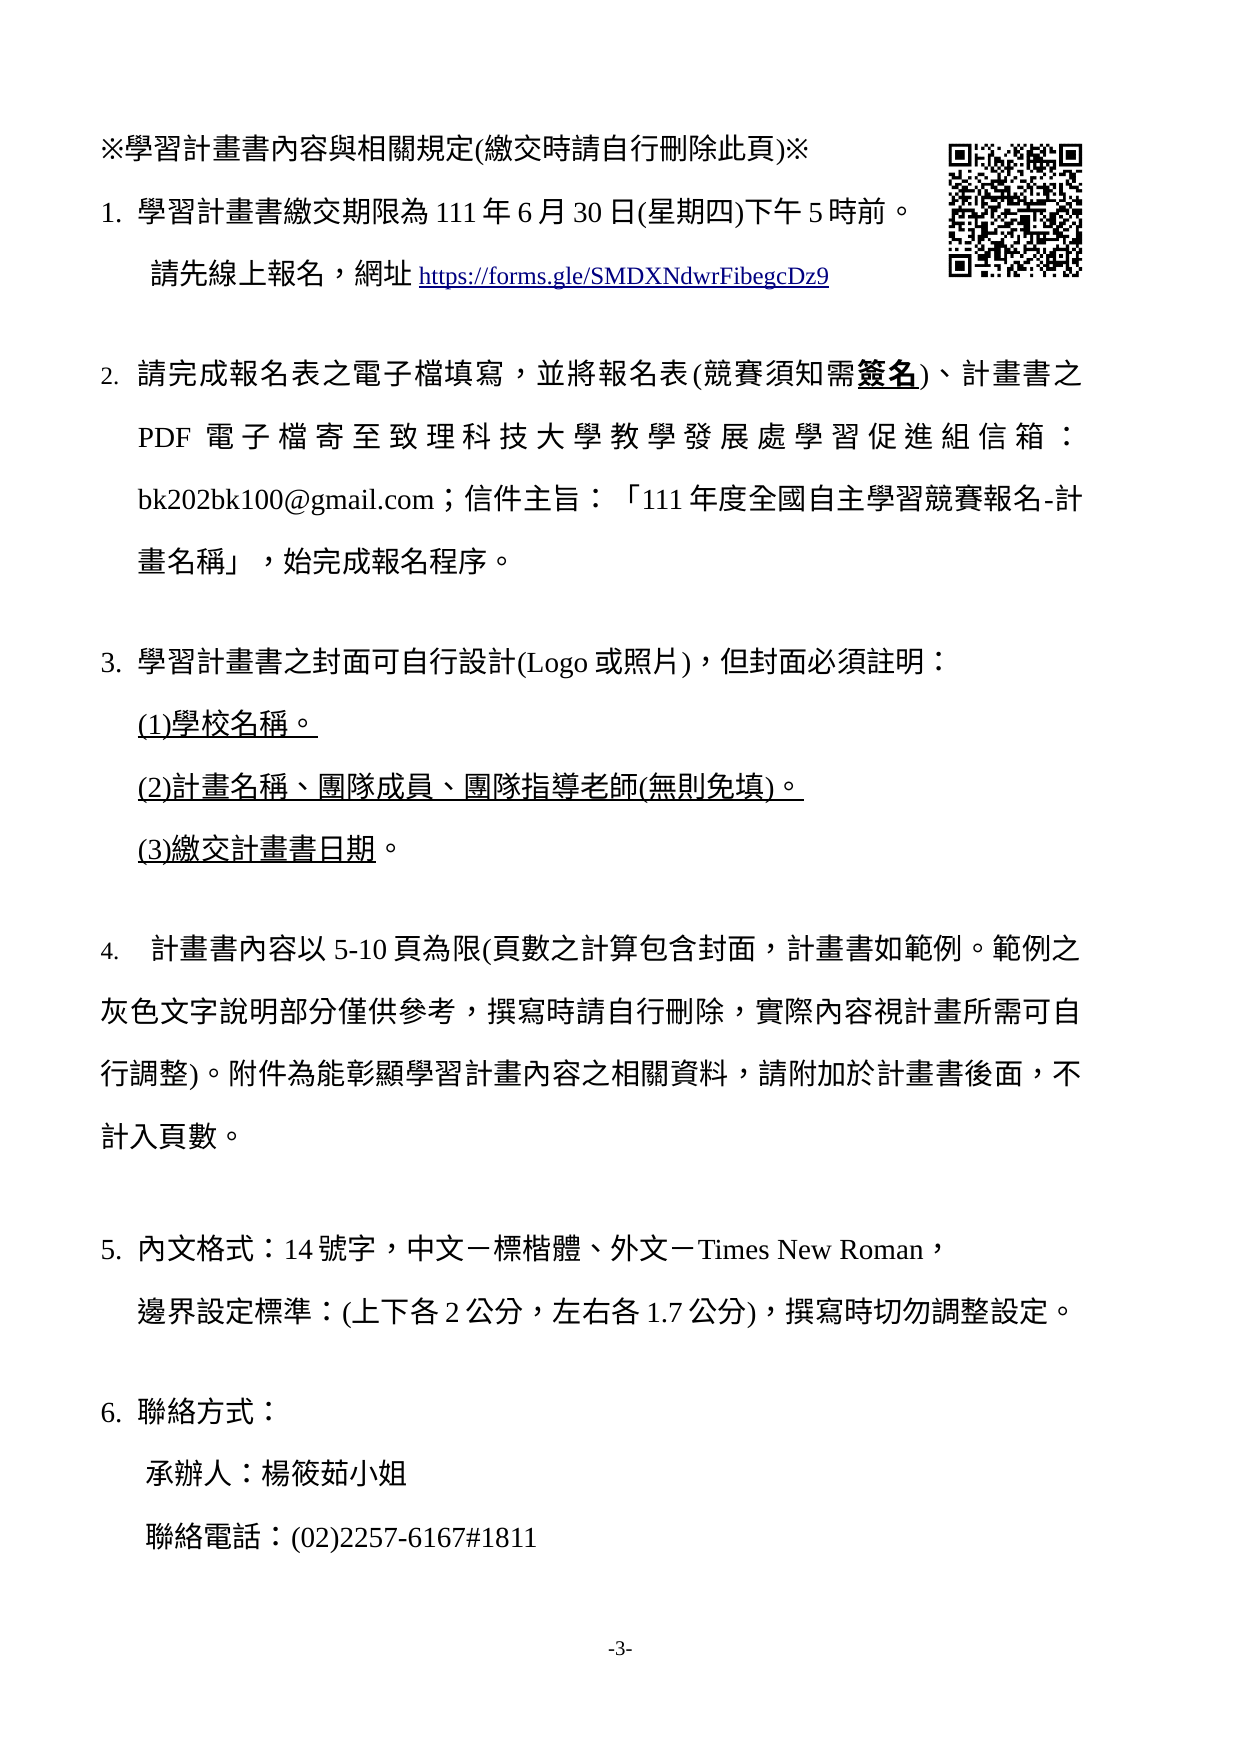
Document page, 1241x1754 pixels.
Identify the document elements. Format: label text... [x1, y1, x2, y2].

list 內文格式：14號字，中文－標楷體、外文－Times New Roman， [100, 1205, 1083, 1268]
list 請完成報名表之電子檔填寫，並將報名表(競賽須知需簽名)、計畫書之PDF電子檔寄至致理科技大學教學發展處學習促進組信箱：bk202bk100@gmail.com；信件主旨：「111年度全國自主學習競賽報名-計畫名稱」，始完成報名程序。 [100, 330, 1083, 580]
text 承辦人：楊筱茹小姐 [145, 1430, 1140, 1493]
text (2)計畫名稱、團隊成員、團隊指導老師(無則免填)。 [138, 743, 1140, 805]
list 學習計畫書繳交期限為111年6月30日(星期四)下午5時前。 [100, 168, 945, 230]
list [1085, 168, 1140, 230]
text 邊界設定標準：(上下各2公分，左右各1.7公分)，撰寫時切勿調整設定。 [138, 1268, 1083, 1330]
text 請先線上報名，網址https://forms.gle/SMDXNdwrFibegcDz9 [150, 230, 1140, 293]
list 學習計畫書之封面可自行設計(Logo或照片)，但封面必須註明： [100, 618, 1083, 680]
text ※學習計畫書內容與相關規定(繳交時請自行刪除此頁)※ [100, 105, 1140, 168]
list 聯絡方式： [100, 1368, 1140, 1430]
text (3)繳交計畫書日期。 [138, 805, 1140, 868]
text 聯絡電話：(02)2257-6167#1811 [145, 1493, 1140, 1555]
text (1)學校名稱。 [138, 680, 1140, 743]
list 計畫書內容以5-10頁為限(頁數之計算包含封面，計畫書如範例。範例之灰色文字說明部分僅供參考，撰寫時請自行刪除，實際內容視計畫所需可自行調整)。附件為能彰顯學習計畫內容之相關資料，請附加於計畫書後面，不計入頁數。 [100, 905, 1083, 1155]
